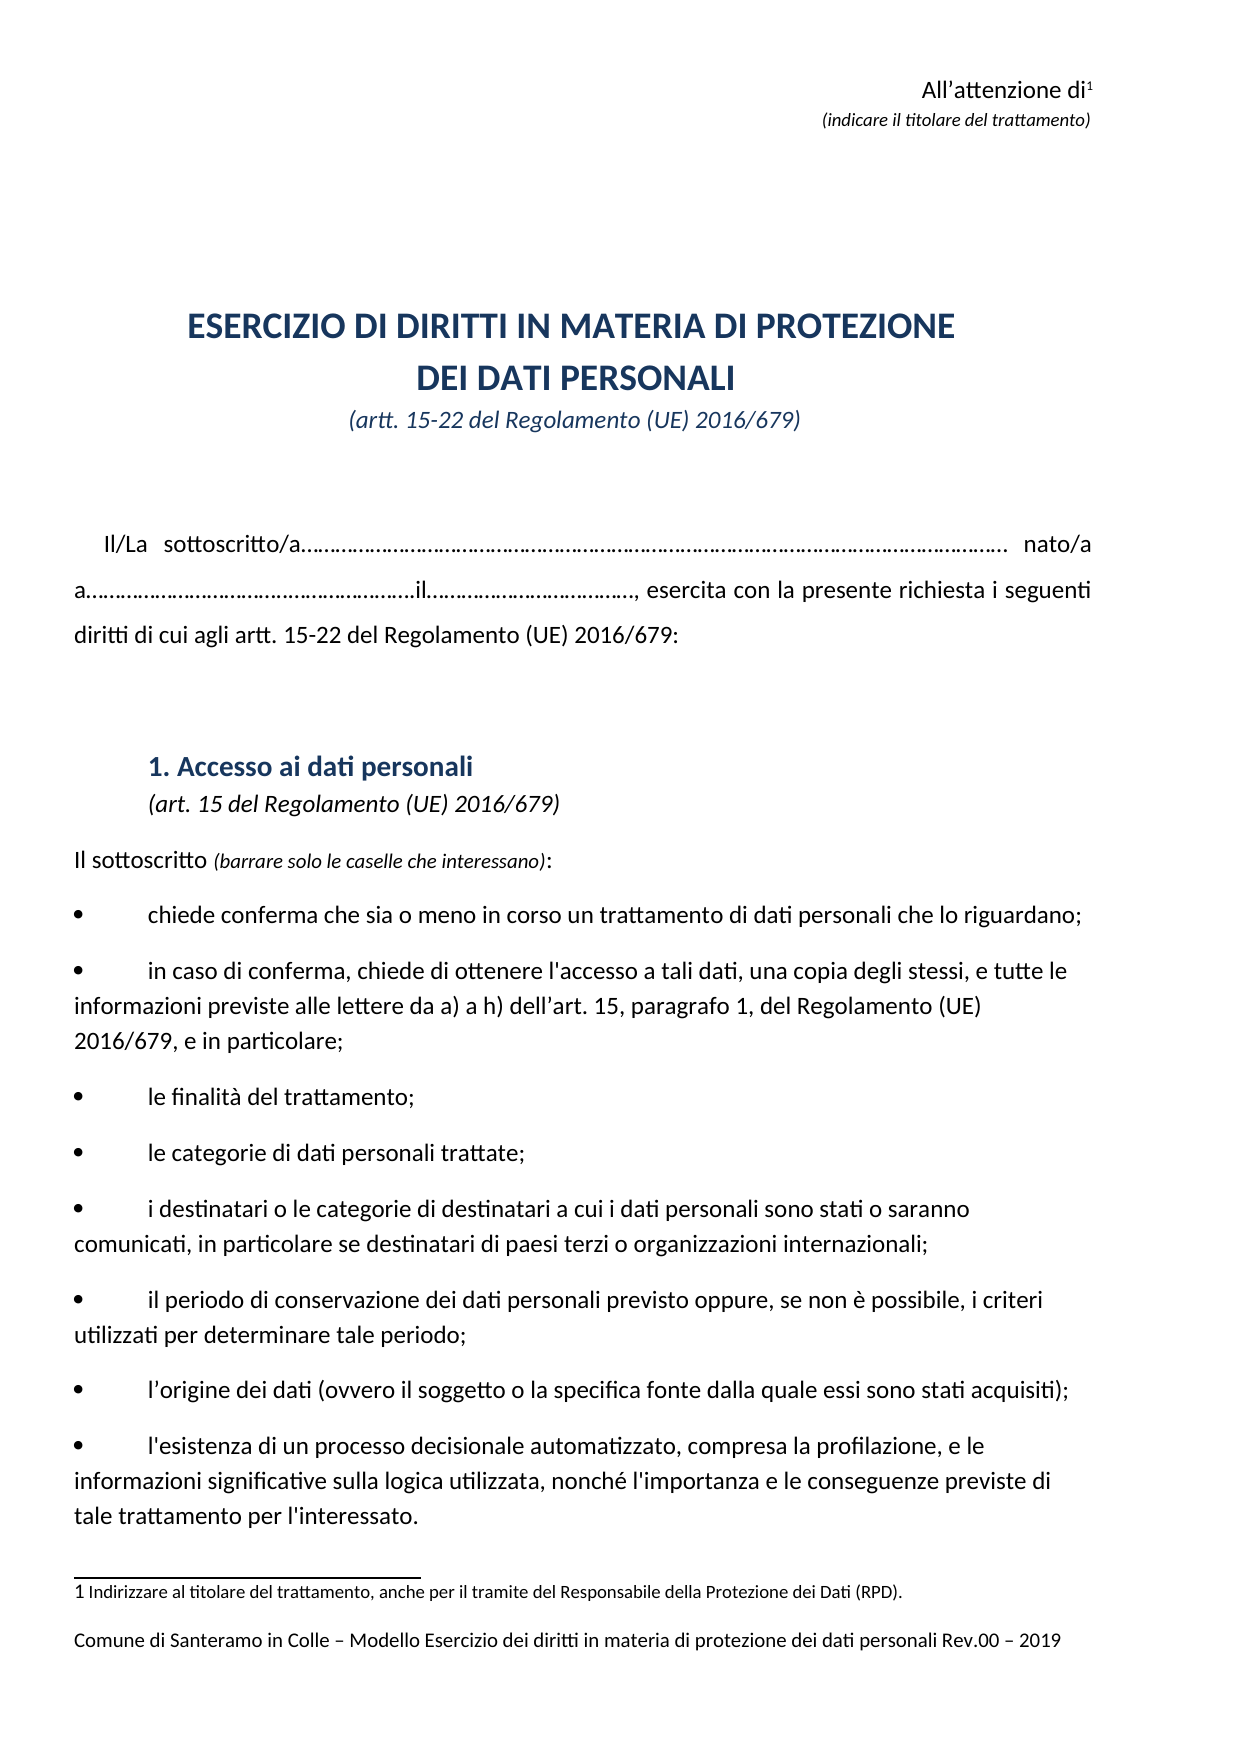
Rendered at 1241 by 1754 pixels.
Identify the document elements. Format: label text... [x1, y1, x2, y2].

text ESERCIZIO DI DIRITTI IN MATERIA DI PROTEZIONE DEI DATI PERSONALI (artt. 15-22 del Regolamento (UE) 2016/679) [59, 302, 1093, 435]
list l'esistenza di un processo decisionale automatizzato, compresa la profilazione, e le informazioni significative sulla logica utilizzata, nonché l'importanza e le conseguenze previste di tale trattamento per l'interessato. [74, 1430, 1093, 1531]
text Indirizzare al titolare del trattamento, anche per il tramite del Responsabile della Protezione dei Dati (RPD). [74, 1578, 1122, 1604]
list le finalità del trattamento; [74, 1081, 1093, 1112]
text Il sottoscritto (barrare solo le caselle che interessano): [74, 844, 1093, 874]
list l’origine dei dati (ovvero il soggetto o la specifica fonte dalla quale essi sono stati acquisiti); [74, 1374, 1093, 1405]
text All’attenzione di (indicare il titolare del trattamento) [74, 74, 1093, 131]
list chiede conferma che sia o meno in corso un trattamento di dati personali che lo riguardano; [74, 899, 1093, 930]
list i destinatari o le categorie di destinatari a cui i dati personali sono stati o saranno comunicati, in particolare se destinatari di paesi terzi o organizzazioni internazionali; [74, 1193, 1093, 1258]
list le categorie di dati personali trattate; [74, 1137, 1093, 1168]
list il periodo di conservazione dei dati personali previsto oppure, se non è possibile, i criteri utilizzati per determinare tale periodo; [74, 1284, 1093, 1349]
list in caso di conferma, chiede di ottenere l'accesso a tali dati, una copia degli stessi, e tutte le informazioni previste alle lettere da a) a h) dell’art. 15, paragrafo 1, del Regolamento (UE) 2016/679, e in particolare; [74, 955, 1093, 1056]
text Il/La sottoscritto/a…………………………………………………………………………………………………………… nato/a a……………………………..………………….il………………………………, esercita con la presente richiesta i seguenti diritti di cui agli artt. 15-22 del Regolamento (UE) 2016/679: [74, 528, 1092, 650]
text 1. Accesso ai dati personali (art. 15 del Regolamento (UE) 2016/679) [148, 748, 1093, 818]
